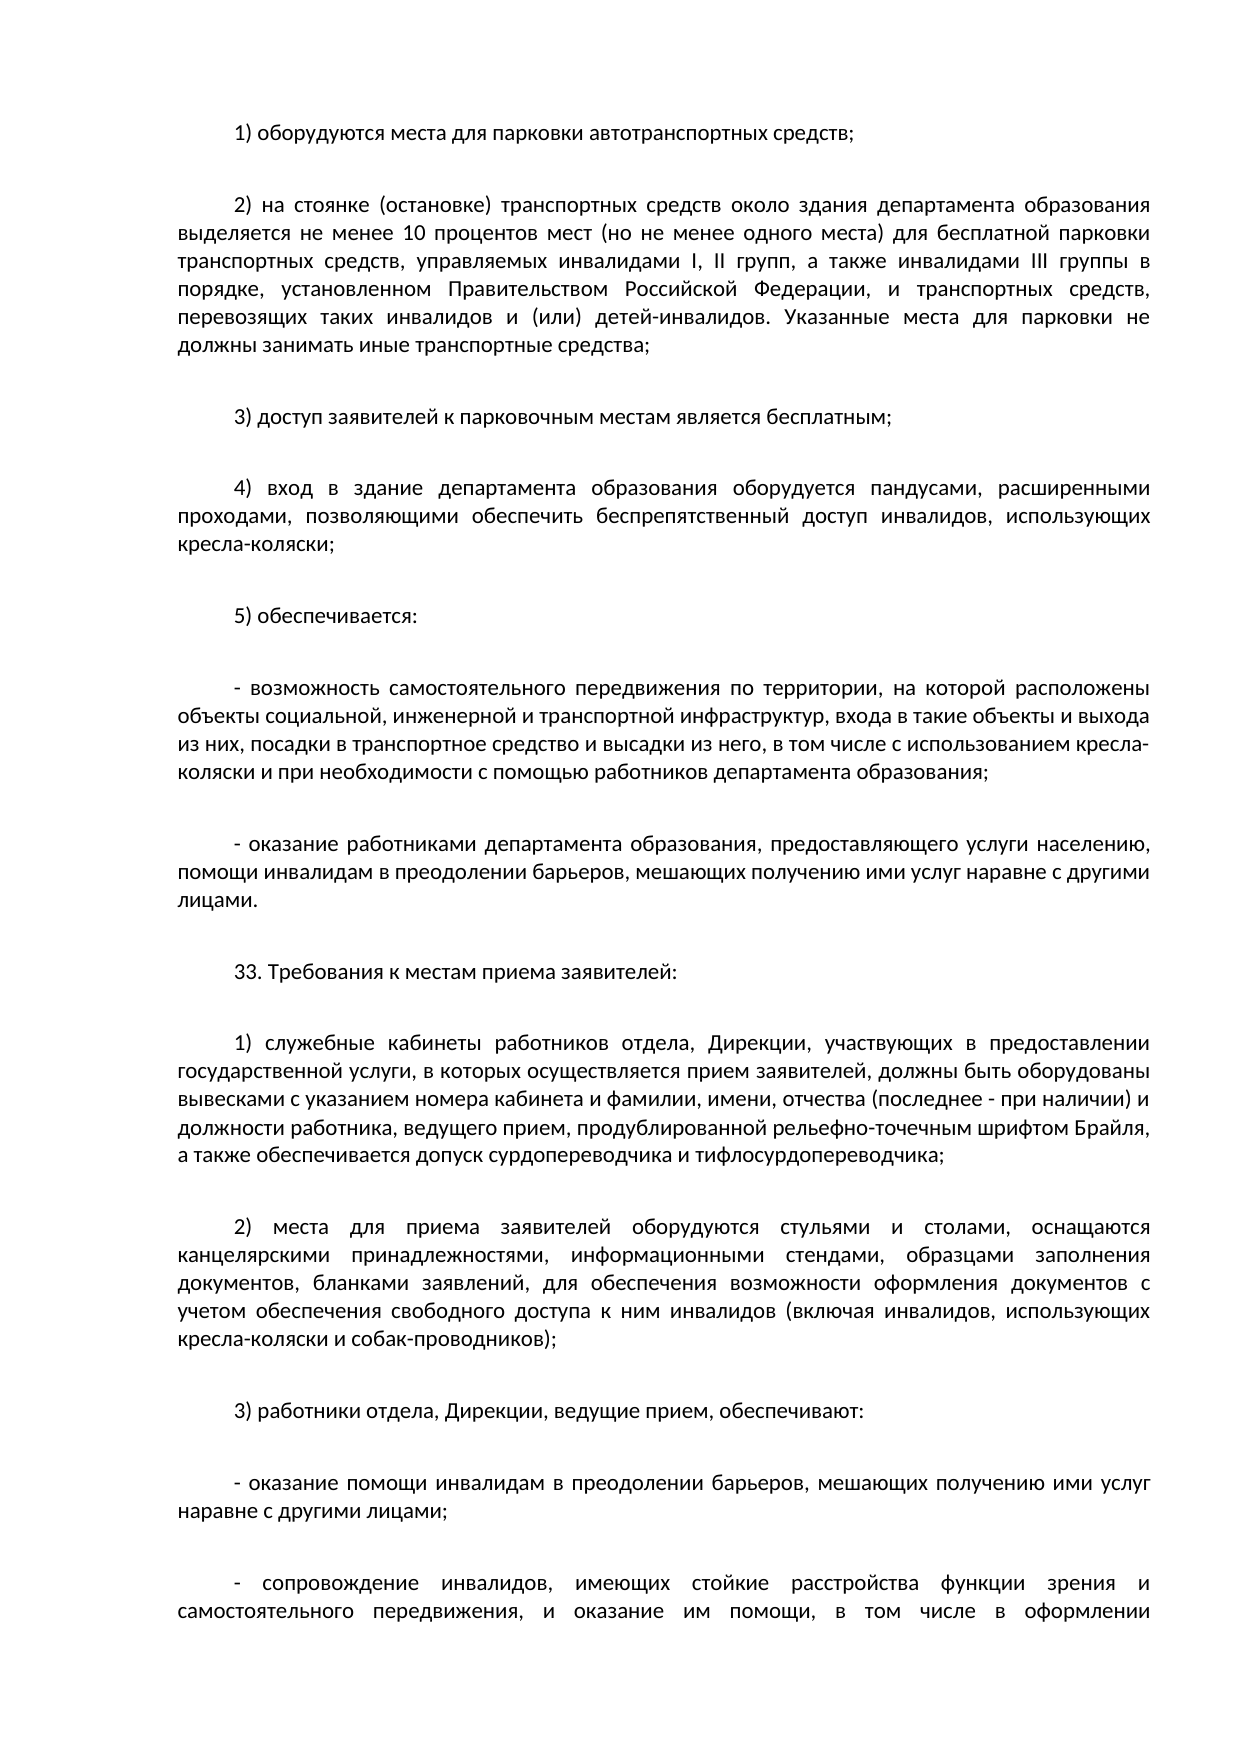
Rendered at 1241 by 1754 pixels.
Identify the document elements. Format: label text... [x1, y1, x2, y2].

text 2) на стоянке (остановке) транспортных средств около здания департамента образования выделяется не менее 10 процентов мест (но не менее одного места) для бесплатной парковки транспортных средств, управляемых инвалидами I, II групп, а также инвалидами III группы в порядке, установленном Правительством Российской Федерации, и транспортных средств, перевозящих таких инвалидов и (или) детей-инвалидов. Указанные места для парковки не должны занимать иные транспортные средства; [177, 190, 1152, 358]
text 1) служебные кабинеты работников отдела, Дирекции, участвующих в предоставлении государственной услуги, в которых осуществляется прием заявителей, должны быть оборудованы вывесками с указанием номера кабинета и фамилии, имени, отчества (последнее - при наличии) и должности работника, ведущего прием, продублированной рельефно-точечным шрифтом Брайля, а также обеспечивается допуск сурдопереводчика и тифлосурдопереводчика; [177, 1028, 1152, 1169]
text - оказание помощи инвалидам в преодолении барьеров, мешающих получению ими услуг наравне с другими лицами; [177, 1468, 1152, 1524]
text 2) места для приема заявителей оборудуются стульями и столами, оснащаются канцелярскими принадлежностями, информационными стендами, образцами заполнения документов, бланками заявлений, для обеспечения возможности оформления документов с учетом обеспечения свободного доступа к ним инвалидов (включая инвалидов, использующих кресла-коляски и собак-проводников); [177, 1212, 1152, 1352]
text 3) доступ заявителей к парковочным местам является бесплатным; [177, 402, 1152, 430]
text 33. Требования к местам приема заявителей: [177, 957, 1152, 985]
text - сопровождение инвалидов, имеющих стойкие расстройства функции зрения и самостоятельного передвижения, и оказание им помощи, в том числе в оформлении [177, 1568, 1152, 1624]
text 5) обеспечивается: [177, 601, 1152, 629]
text 4) вход в здание департамента образования оборудуется пандусами, расширенными проходами, позволяющими обеспечить беспрепятственный доступ инвалидов, использующих кресла-коляски; [177, 473, 1152, 558]
text - возможность самостоятельного передвижения по территории, на которой расположены объекты социальной, инженерной и транспортной инфраструктур, входа в такие объекты и выхода из них, посадки в транспортное средство и высадки из него, в том числе с использованием кресла-коляски и при необходимости с помощью работников департамента образования; [177, 673, 1152, 785]
text - оказание работниками департамента образования, предоставляющего услуги населению, помощи инвалидам в преодолении барьеров, мешающих получению ими услуг наравне с другими лицами. [177, 829, 1152, 913]
text 3) работники отдела, Дирекции, ведущие прием, обеспечивают: [177, 1396, 1152, 1424]
text 1) оборудуются места для парковки автотранспортных средств; [177, 118, 1152, 146]
